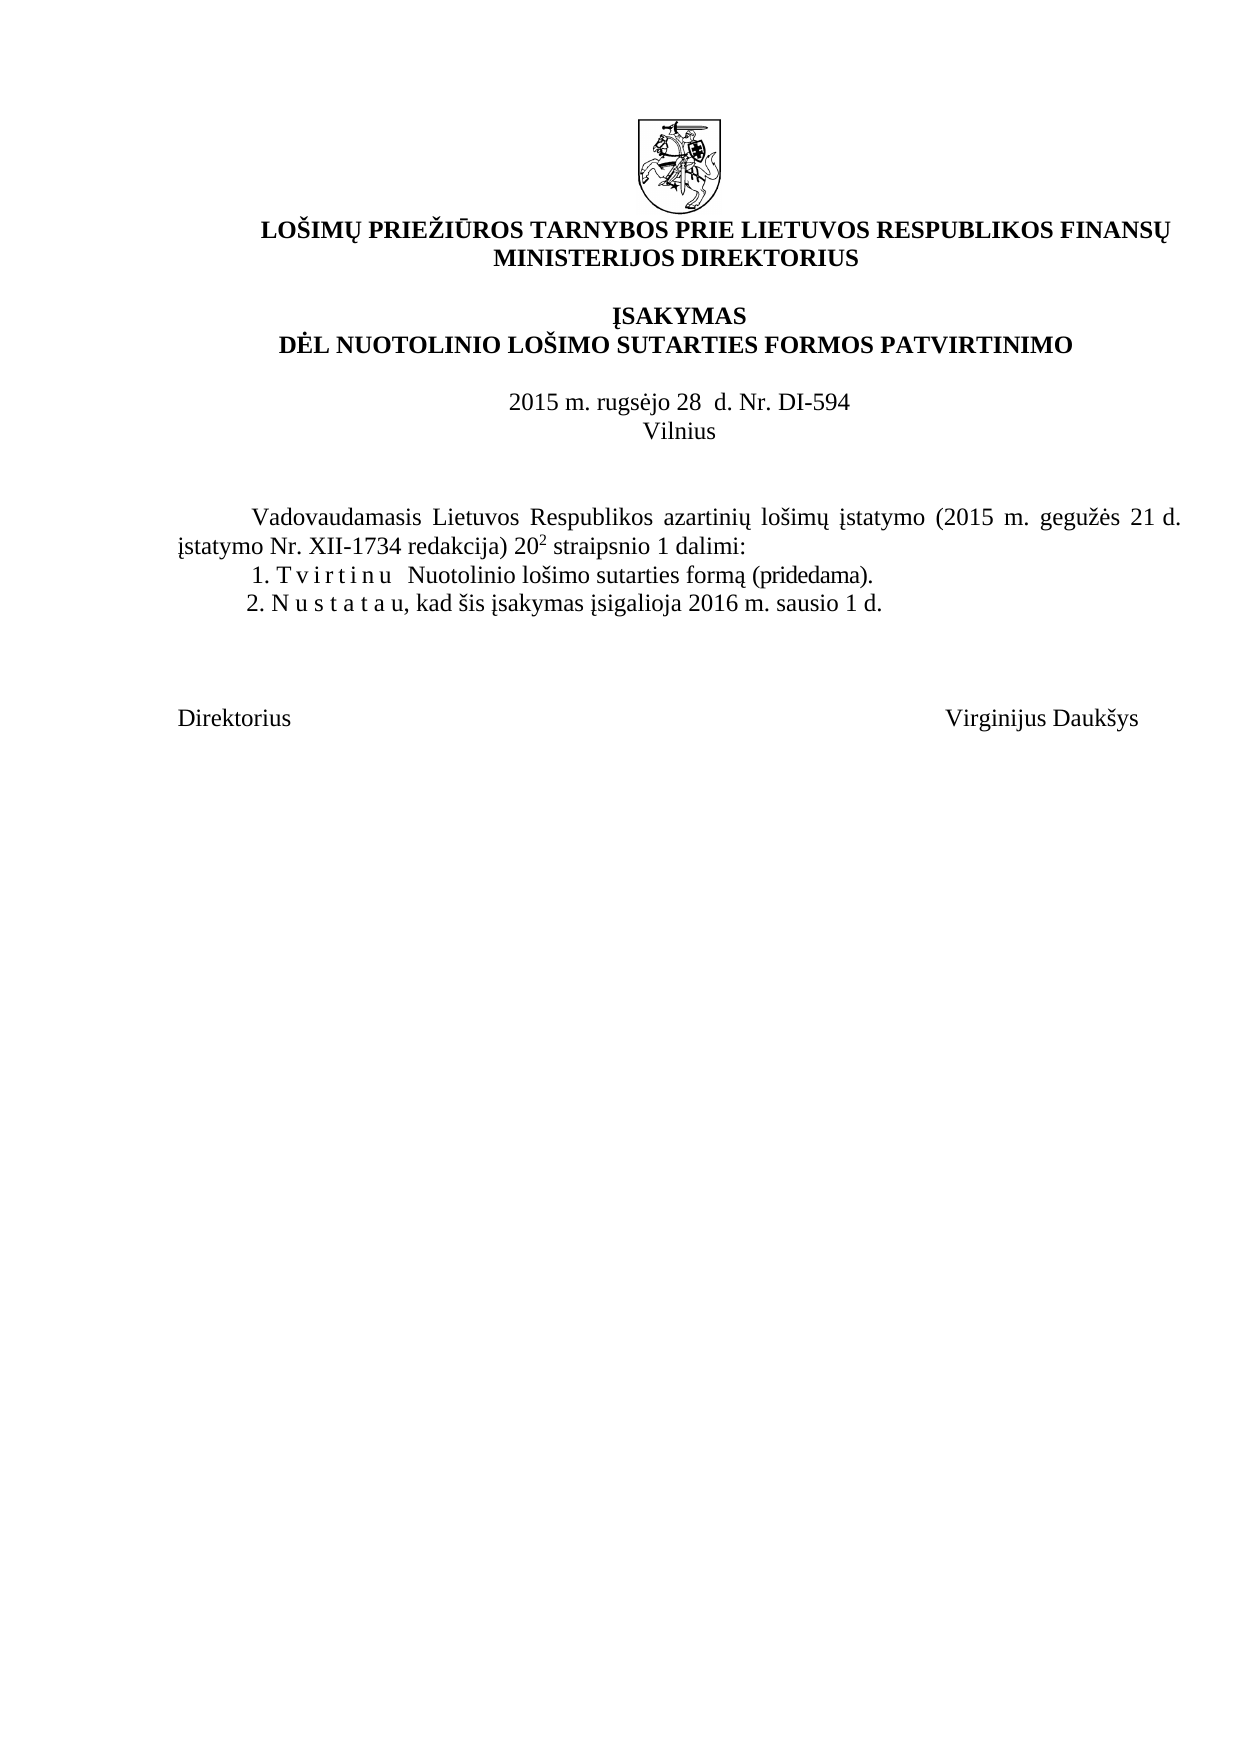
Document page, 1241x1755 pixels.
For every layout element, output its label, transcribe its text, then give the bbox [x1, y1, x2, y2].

text Vadovaudamasis Lietuvos Respublikos azartinių lošimų įstatymo (2015 m. gegužės 21 d. įstatymo Nr. XII-1734 redakcija) 202 straipsnio 1 dalimi: [177, 502, 1181, 560]
text DĖL NUOTOLINIO LOŠIMO SUTARTIES FORMOS PATVIRTINIMO [177, 330, 1181, 358]
text 2015 m. rugsėjo 28 d. Nr. DI-594 [177, 387, 1181, 416]
text 2. N u s t a t a u, kad šis įsakymas įsigalioja 2016 m. sausio 1 d. [177, 588, 1181, 617]
text ĮSAKYMAS [177, 301, 1181, 330]
text LOŠIMŲ PRIEŽIŪROS TARNYBOS PRIE LIETUVOS RESPUBLIKOS FINANSŲ MINISTERIJOS DIREKTORIUS [177, 215, 1181, 272]
text Direktorius Virginijus Daukšys [177, 703, 1181, 732]
text 1. Tvirtinu Nuotolinio lošimo sutarties formą (pridedama). [177, 560, 1181, 588]
text Vilnius [177, 416, 1181, 445]
